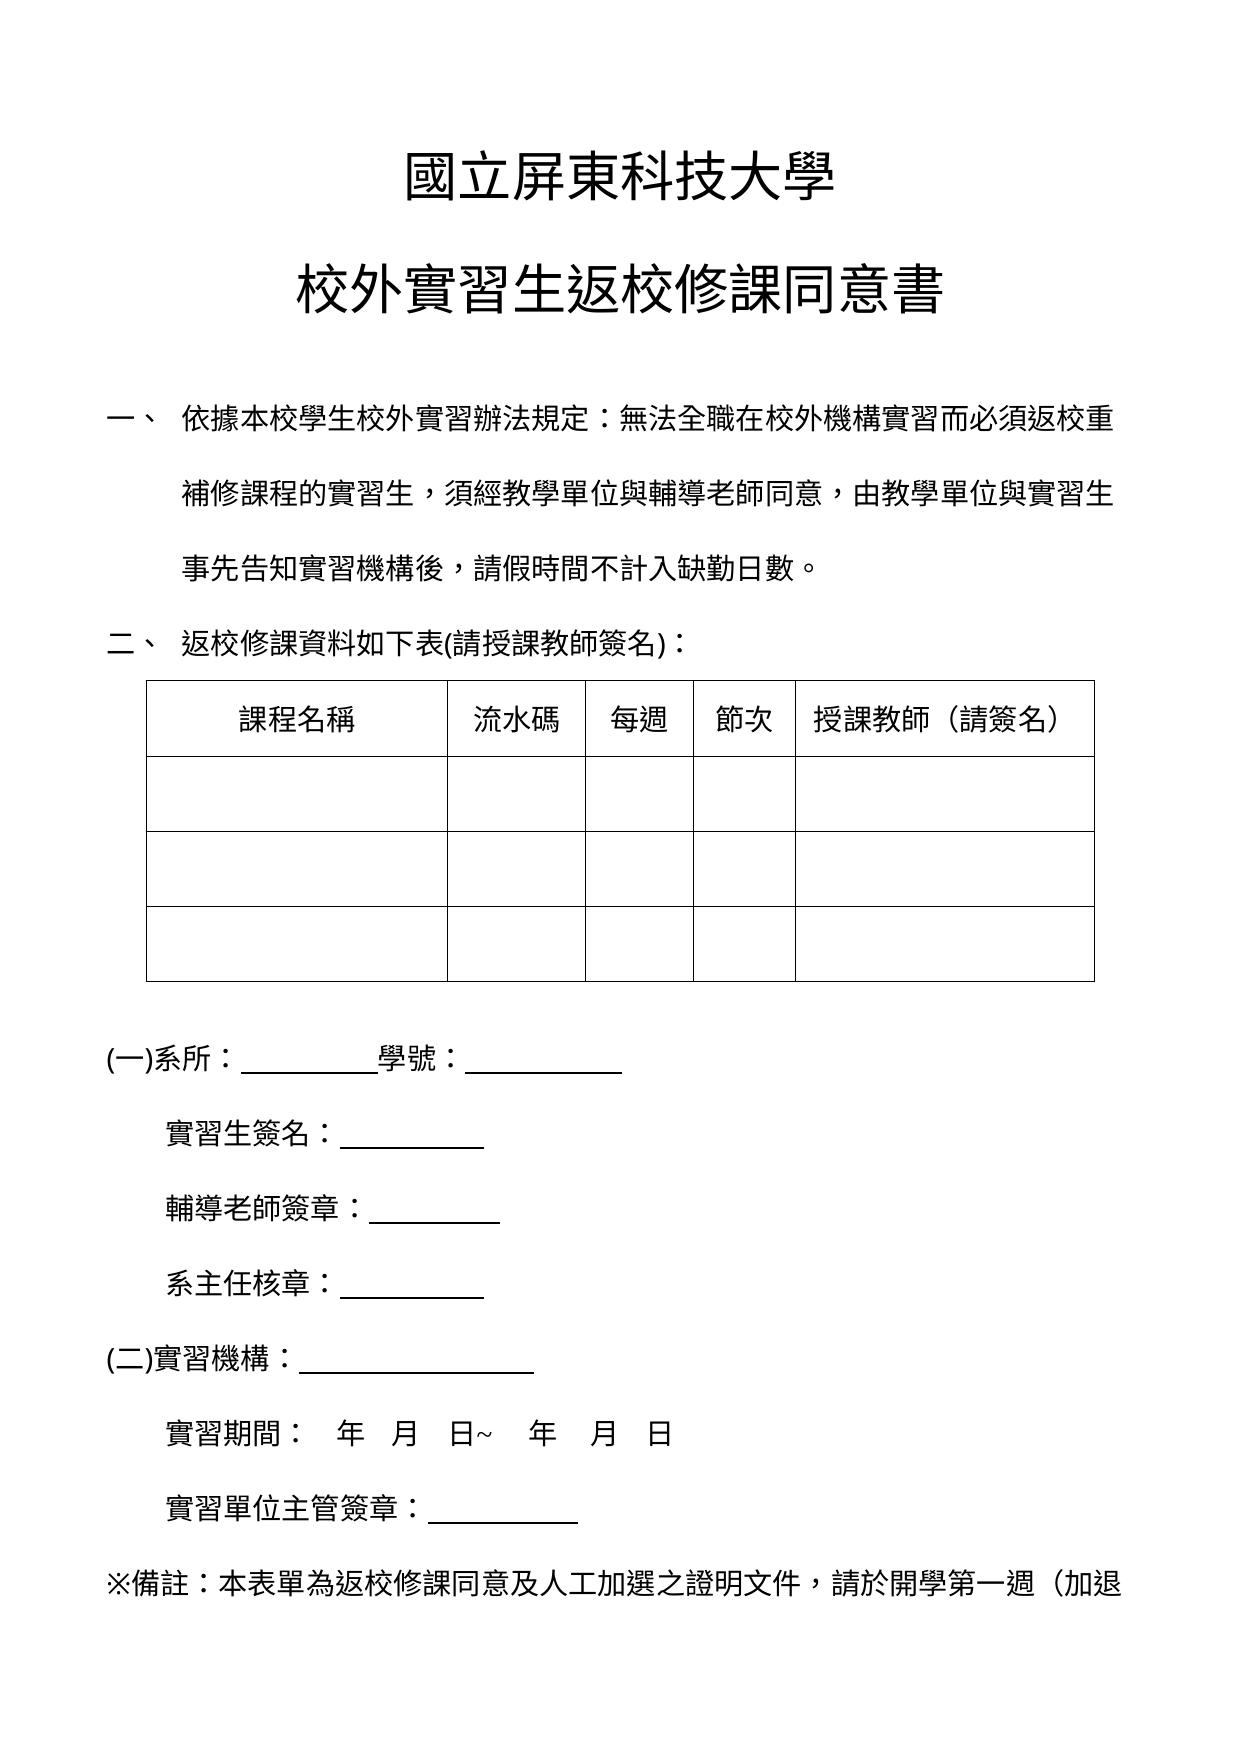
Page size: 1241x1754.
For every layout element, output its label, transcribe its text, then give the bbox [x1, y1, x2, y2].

table_header 授課教師（請簽名） [796, 681, 1094, 756]
table_header 課程名稱 [147, 681, 447, 756]
text (二)實習機構： [106, 1319, 1134, 1394]
table_header 流水碼 [448, 681, 585, 756]
table_cell [694, 907, 795, 981]
table_cell [796, 832, 1094, 906]
table_cell [448, 907, 585, 981]
text 實習生簽名： [106, 1094, 1134, 1169]
table_cell [694, 832, 795, 906]
table_cell [448, 757, 585, 831]
table_cell [796, 757, 1094, 831]
list 依據本校學生校外實習辦法規定：無法全職在校外機構實習而必須返校重補修課程的實習生，須經教學單位與輔導老師同意，由教學單位與實習生事先告知實習機構後，請假時間不計入缺勤日數。 [106, 379, 1134, 604]
table_cell [586, 832, 693, 906]
table_cell [147, 907, 447, 981]
text 校外實習生返校修課同意書 [106, 229, 1134, 342]
table_cell [694, 757, 795, 831]
list 返校修課資料如下表(請授課教師簽名)： [106, 604, 1134, 679]
table_cell [586, 907, 693, 981]
text 系主任核章： [106, 1244, 1134, 1319]
table_cell [586, 757, 693, 831]
table_header 每週 [586, 681, 693, 756]
table_cell [448, 832, 585, 906]
table_cell [147, 832, 447, 906]
text (一)系所： 學號： [106, 1019, 1134, 1094]
text 實習單位主管簽章： [106, 1469, 1134, 1544]
text 輔導老師簽章： [106, 1169, 1134, 1244]
table_cell [147, 757, 447, 831]
text 實習期間： 年 月 日~ 年 月 日 [106, 1394, 1134, 1469]
table_cell [796, 907, 1094, 981]
text ※備註：本表單為返校修課同意及人工加選之證明文件，請於開學第一週（加退 [106, 1544, 1134, 1619]
text 國立屏東科技大學 [106, 117, 1134, 229]
table_header 節次 [694, 681, 795, 756]
